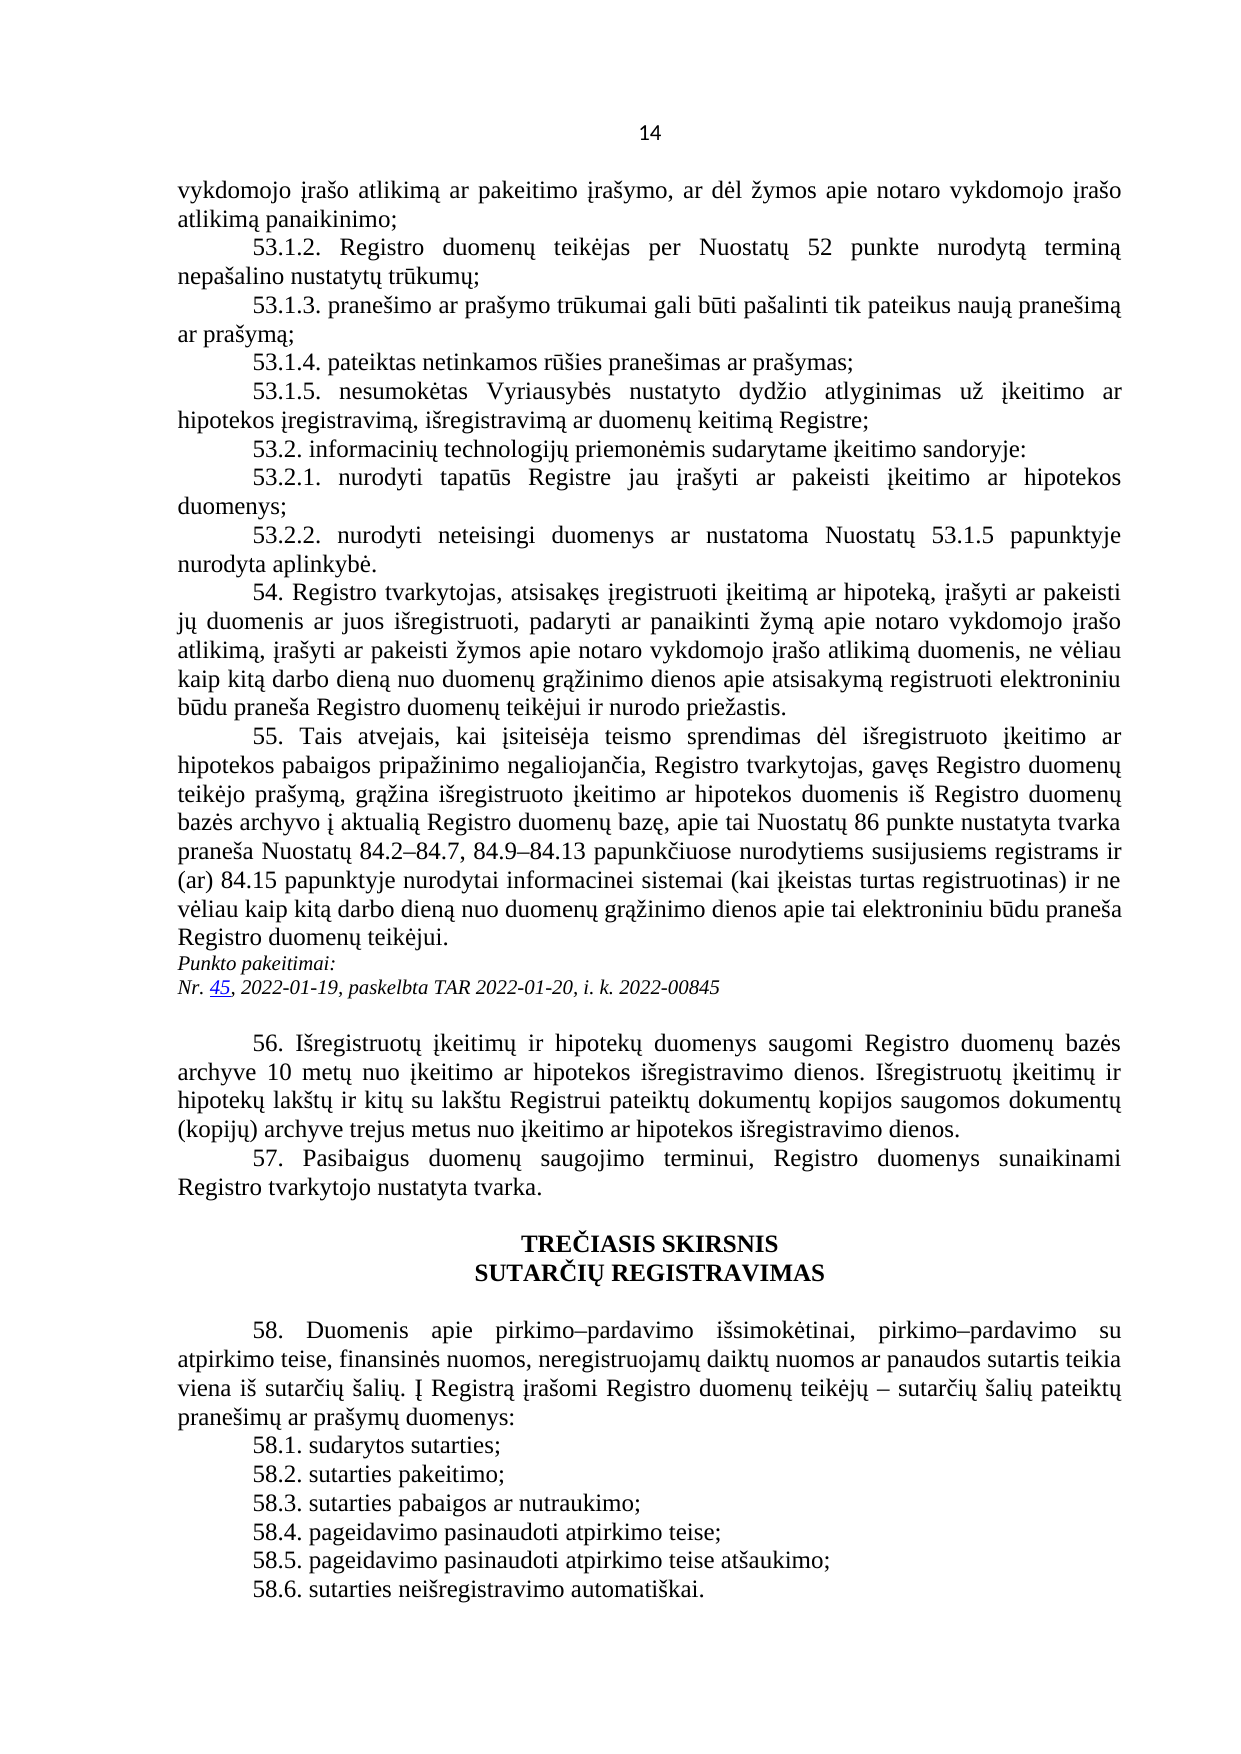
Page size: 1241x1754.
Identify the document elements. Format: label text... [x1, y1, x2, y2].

text 53.1.5. nesumokėtas Vyriausybės nustatyto dydžio atlyginimas už įkeitimo ar hipotekos įregistravimą, išregistravimą ar duomenų keitimą Registre; [177, 376, 1122, 434]
text Punkto pakeitimai: [177, 951, 1122, 975]
text 58.2. sutarties pakeitimo; [177, 1459, 1122, 1488]
text 56. Išregistruotų įkeitimų ir hipotekų duomenys saugomi Registro duomenų bazės archyve 10 metų nuo įkeitimo ar hipotekos išregistravimo dienos. Išregistruotų įkeitimų ir hipotekų lakštų ir kitų su lakštu Registrui pateiktų dokumentų kopijos saugomos dokumentų (kopijų) archyve trejus metus nuo įkeitimo ar hipotekos išregistravimo dienos. [177, 1028, 1122, 1143]
text 58.6. sutarties neišregistravimo automatiškai. [177, 1574, 1122, 1603]
text 58.4. pageidavimo pasinaudoti atpirkimo teise; [177, 1517, 1122, 1546]
text 57. Pasibaigus duomenų saugojimo terminui, Registro duomenys sunaikinami Registro tvarkytojo nustatyta tvarka. [177, 1143, 1122, 1201]
text 58.1. sudarytos sutarties; [177, 1431, 1122, 1459]
text 55. Tais atvejais, kai įsiteisėja teismo sprendimas dėl išregistruoto įkeitimo ar hipotekos pabaigos pripažinimo negaliojančia, Registro tvarkytojas, gavęs Registro duomenų teikėjo prašymą, grąžina išregistruoto įkeitimo ar hipotekos duomenis iš Registro duomenų bazės archyvo į aktualią Registro duomenų bazę, apie tai Nuostatų 86 punkte nustatyta tvarka praneša Nuostatų 84.2–84.7, 84.9–84.13 papunkčiuose nurodytiems susijusiems registrams ir (ar) 84.15 papunktyje nurodytai informacinei sistemai (kai įkeistas turtas registruotinas) ir ne vėliau kaip kitą darbo dieną nuo duomenų grąžinimo dienos apie tai elektroniniu būdu praneša Registro duomenų teikėjui. [177, 721, 1122, 951]
text 53.1.4. pateiktas netinkamos rūšies pranešimas ar prašymas; [177, 347, 1122, 376]
text 58. Duomenis apie pirkimo–pardavimo išsimokėtinai, pirkimo–pardavimo su atpirkimo teise, finansinės nuomos, neregistruojamų daiktų nuomos ar panaudos sutartis teikia viena iš sutarčių šalių. Į Registrą įrašomi Registro duomenų teikėjų – sutarčių šalių pateiktų pranešimų ar prašymų duomenys: [177, 1316, 1122, 1431]
text SUTARČIŲ REGISTRAVIMAS [177, 1258, 1122, 1287]
text Nr. 45, 2022-01-19, paskelbta TAR 2022-01-20, i. k. 2022-00845 [177, 975, 1122, 999]
text vykdomojo įrašo atlikimą ar pakeitimo įrašymo, ar dėl žymos apie notaro vykdomojo įrašo atlikimą panaikinimo; [177, 175, 1122, 232]
text TREČIASIS SKIRSNIS [177, 1229, 1122, 1258]
text 53.1.3. pranešimo ar prašymo trūkumai gali būti pašalinti tik pateikus naują pranešimą ar prašymą; [177, 290, 1122, 347]
text 53.2. informacinių technologijų priemonėmis sudarytame įkeitimo sandoryje: [177, 434, 1122, 462]
text 58.3. sutarties pabaigos ar nutraukimo; [177, 1488, 1122, 1517]
text 53.1.2. Registro duomenų teikėjas per Nuostatų 52 punkte nurodytą terminą nepašalino nustatytų trūkumų; [177, 232, 1122, 290]
text 53.2.1. nurodyti tapatūs Registre jau įrašyti ar pakeisti įkeitimo ar hipotekos duomenys; [177, 462, 1122, 520]
text 54. Registro tvarkytojas, atsisakęs įregistruoti įkeitimą ar hipoteką, įrašyti ar pakeisti jų duomenis ar juos išregistruoti, padaryti ar panaikinti žymą apie notaro vykdomojo įrašo atlikimą, įrašyti ar pakeisti žymos apie notaro vykdomojo įrašo atlikimą duomenis, ne vėliau kaip kitą darbo dieną nuo duomenų grąžinimo dienos apie atsisakymą registruoti elektroniniu būdu praneša Registro duomenų teikėjui ir nurodo priežastis. [177, 577, 1122, 721]
text 58.5. pageidavimo pasinaudoti atpirkimo teise atšaukimo; [177, 1546, 1122, 1574]
text 53.2.2. nurodyti neteisingi duomenys ar nustatoma Nuostatų 53.1.5 papunktyje nurodyta aplinkybė. [177, 520, 1122, 577]
